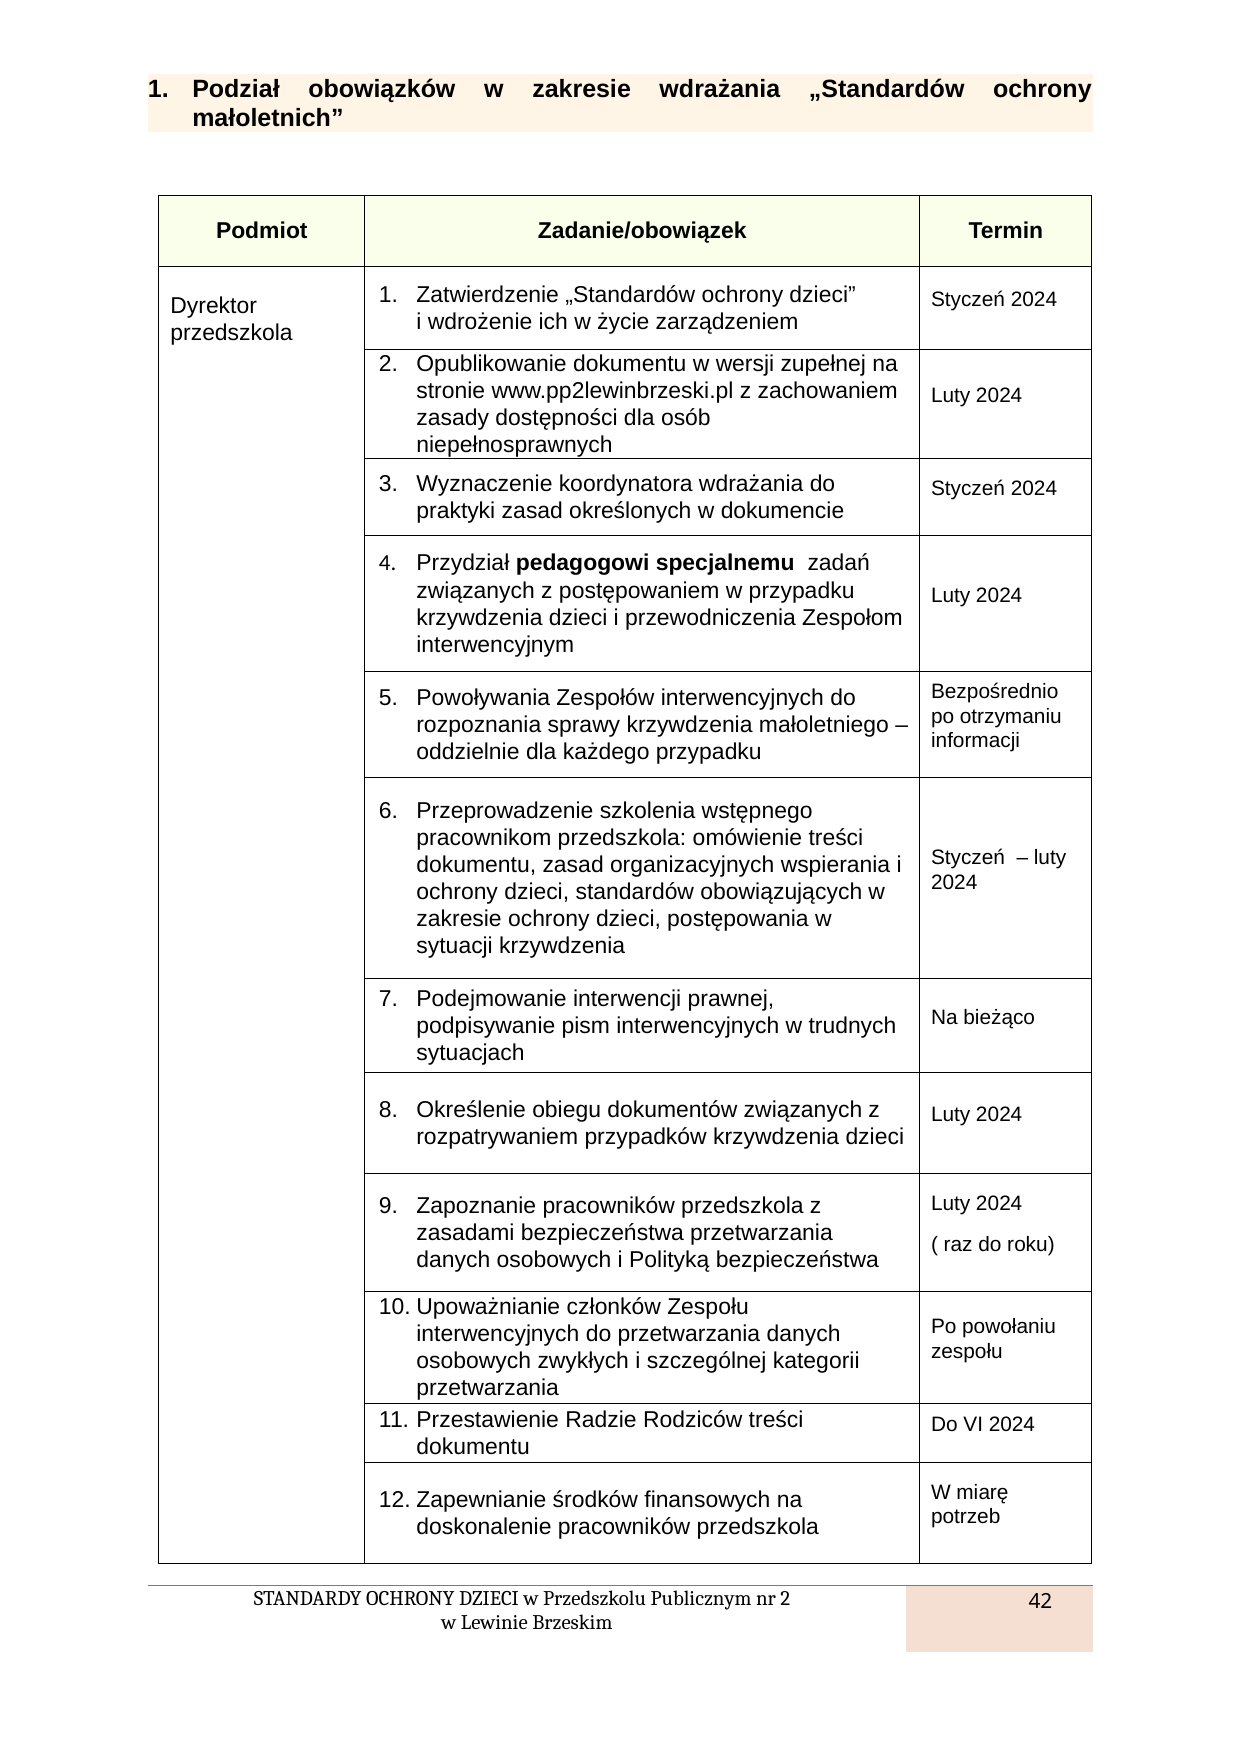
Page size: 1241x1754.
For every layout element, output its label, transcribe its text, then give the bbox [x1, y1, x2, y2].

table_cell Dyrektor przedszkola [159, 267, 364, 1562]
table_cell Bezpośrednio po otrzymaniu informacji [920, 672, 1091, 777]
table_cell Styczeń 2024 [920, 267, 1091, 349]
table_cell Podejmowanie interwencji prawnej, podpisywanie pism interwencyjnych w trudnych sytuacjach [365, 979, 919, 1072]
table_header Podmiot [159, 196, 364, 266]
table_cell Styczeń – luty 2024 [920, 778, 1091, 978]
table_cell Luty 2024 ( raz do roku) [920, 1174, 1091, 1291]
table_cell Przydział pedagogowi specjalnemu zadań związanych z postępowaniem w przypadku krzywdzenia dzieci i przewodniczenia Zespołom interwencyjnym [365, 536, 919, 671]
table_cell Luty 2024 [920, 350, 1091, 458]
table_cell Opublikowanie dokumentu w wersji zupełnej na stronie www.pp2lewinbrzeski.pl z zachowaniem zasady dostępności dla osób niepełnosprawnych [365, 350, 919, 458]
table_cell Przeprowadzenie szkolenia wstępnego pracownikom przedszkola: omówienie treści dokumentu, zasad organizacyjnych wspierania i ochrony dzieci, standardów obowiązujących w zakresie ochrony dzieci, postępowania w sytuacji krzywdzenia [365, 778, 919, 978]
table_cell Przestawienie Radzie Rodziców treści dokumentu [365, 1404, 919, 1462]
table_cell Zapewnianie środków finansowych na doskonalenie pracowników przedszkola [365, 1463, 919, 1562]
table_cell W miarę potrzeb [920, 1463, 1091, 1562]
table_cell Po powołaniu zespołu [920, 1292, 1091, 1403]
table_header Zadanie/obowiązek [365, 196, 919, 266]
table_cell Do VI 2024 [920, 1404, 1091, 1462]
table_cell Luty 2024 [920, 536, 1091, 671]
table_cell Na bieżąco [920, 979, 1091, 1072]
table_cell Wyznaczenie koordynatora wdrażania do praktyki zasad określonych w dokumencie [365, 459, 919, 535]
table_cell Luty 2024 [920, 1073, 1091, 1173]
table_cell Powoływania Zespołów interwencyjnych do rozpoznania sprawy krzywdzenia małoletniego – oddzielnie dla każdego przypadku [365, 672, 919, 777]
table_cell Styczeń 2024 [920, 459, 1091, 535]
table_cell Zapoznanie pracowników przedszkola z zasadami bezpieczeństwa przetwarzania danych osobowych i Polityką bezpieczeństwa [365, 1174, 919, 1291]
table_cell Zatwierdzenie „Standardów ochrony dzieci” i wdrożenie ich w życie zarządzeniem [365, 267, 919, 349]
table_cell Określenie obiegu dokumentów związanych z rozpatrywaniem przypadków krzywdzenia dzieci [365, 1073, 919, 1173]
list Podział obowiązków w zakresie wdrażania „Standardów ochrony małoletnich” [148, 74, 1093, 132]
table_header Termin [920, 196, 1091, 266]
table_cell Upoważnianie członków Zespołu interwencyjnych do przetwarzania danych osobowych zwykłych i szczególnej kategorii przetwarzania [365, 1292, 919, 1403]
